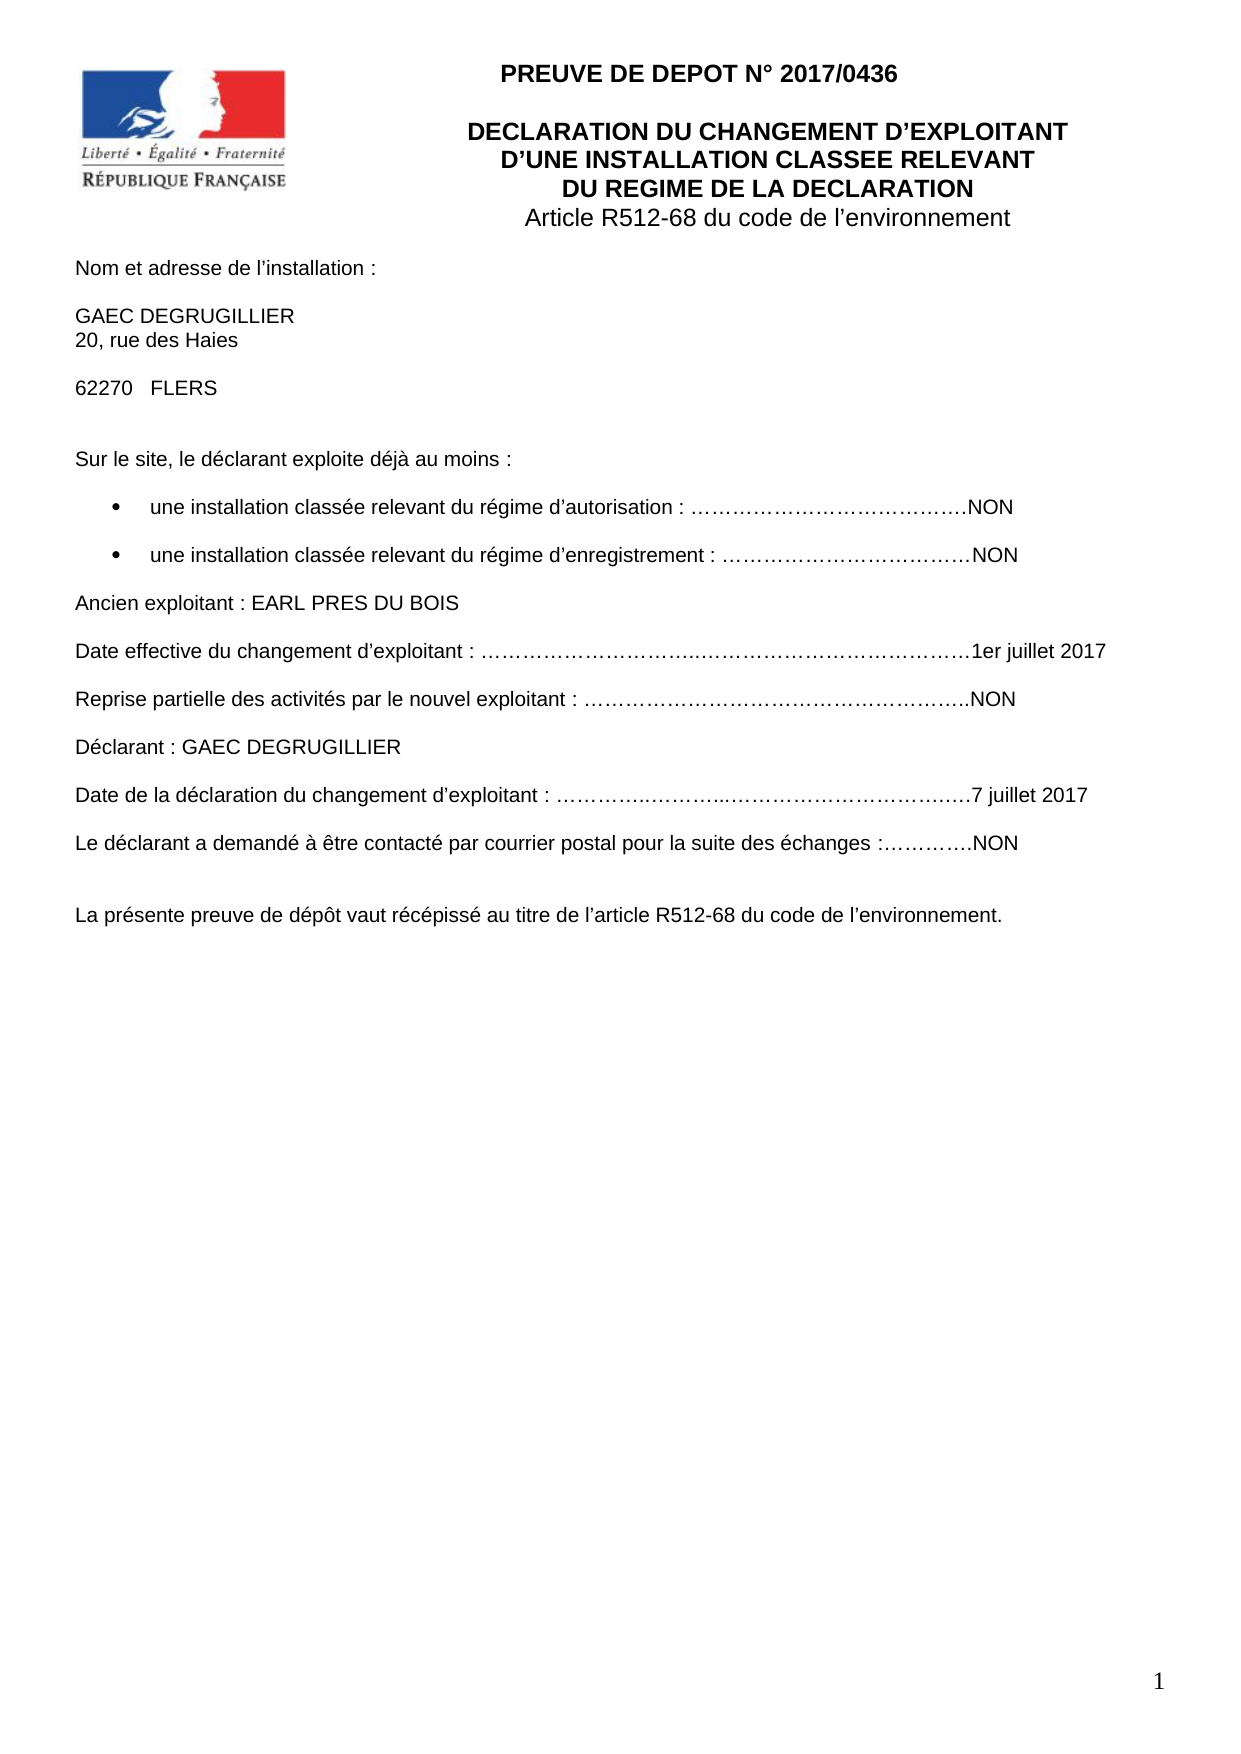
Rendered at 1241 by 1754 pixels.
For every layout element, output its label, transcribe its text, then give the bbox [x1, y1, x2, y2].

text Date effective du changement d’exploitant : …………………………..…………………………………1er juillet 2017 [75, 639, 1165, 663]
text [78, 80, 334, 228]
text GAEC DEGRUGILLIER [75, 303, 1165, 327]
text Ancien exploitant : EARL PRES DU BOIS [75, 591, 1165, 615]
text Article R512-68 du code de l’environnement [370, 203, 1165, 232]
text Nom et adresse de l’installation : [75, 256, 1165, 279]
text Sur le site, le déclarant exploite déjà au moins : [75, 447, 1165, 471]
text 20, rue des Haies [75, 327, 1165, 351]
text Date de la déclaration du changement d’exploitant : …………..………...………………………….….7 juillet 2017 [75, 783, 1165, 807]
text Le déclarant a demandé à être contacté par courrier postal pour la suite des échanges :………….NON [75, 831, 1165, 855]
text DU REGIME DE LA DECLARATION [370, 174, 1165, 203]
text DECLARATION DU CHANGEMENT D’EXPLOITANT [370, 117, 1165, 145]
text PREUVE DE DEPOT N° 2017/0436 [500, 59, 1165, 88]
text D’UNE INSTALLATION CLASSEE RELEVANT [370, 145, 1165, 174]
text 62270 FLERS [75, 375, 1165, 399]
list une installation classée relevant du régime d’enregistrement : ………………………………NON [112, 543, 1165, 567]
text La présente preuve de dépôt vaut récépissé au titre de l’article R512-68 du code de l’environnement. [75, 903, 1165, 927]
text Reprise partielle des activités par le nouvel exploitant : ………………………………………………..NON [75, 687, 1165, 711]
list une installation classée relevant du régime d’autorisation : ………………………………….NON [112, 495, 1165, 519]
text Déclarant : GAEC DEGRUGILLIER [75, 735, 1165, 759]
picture [77, 68, 291, 192]
